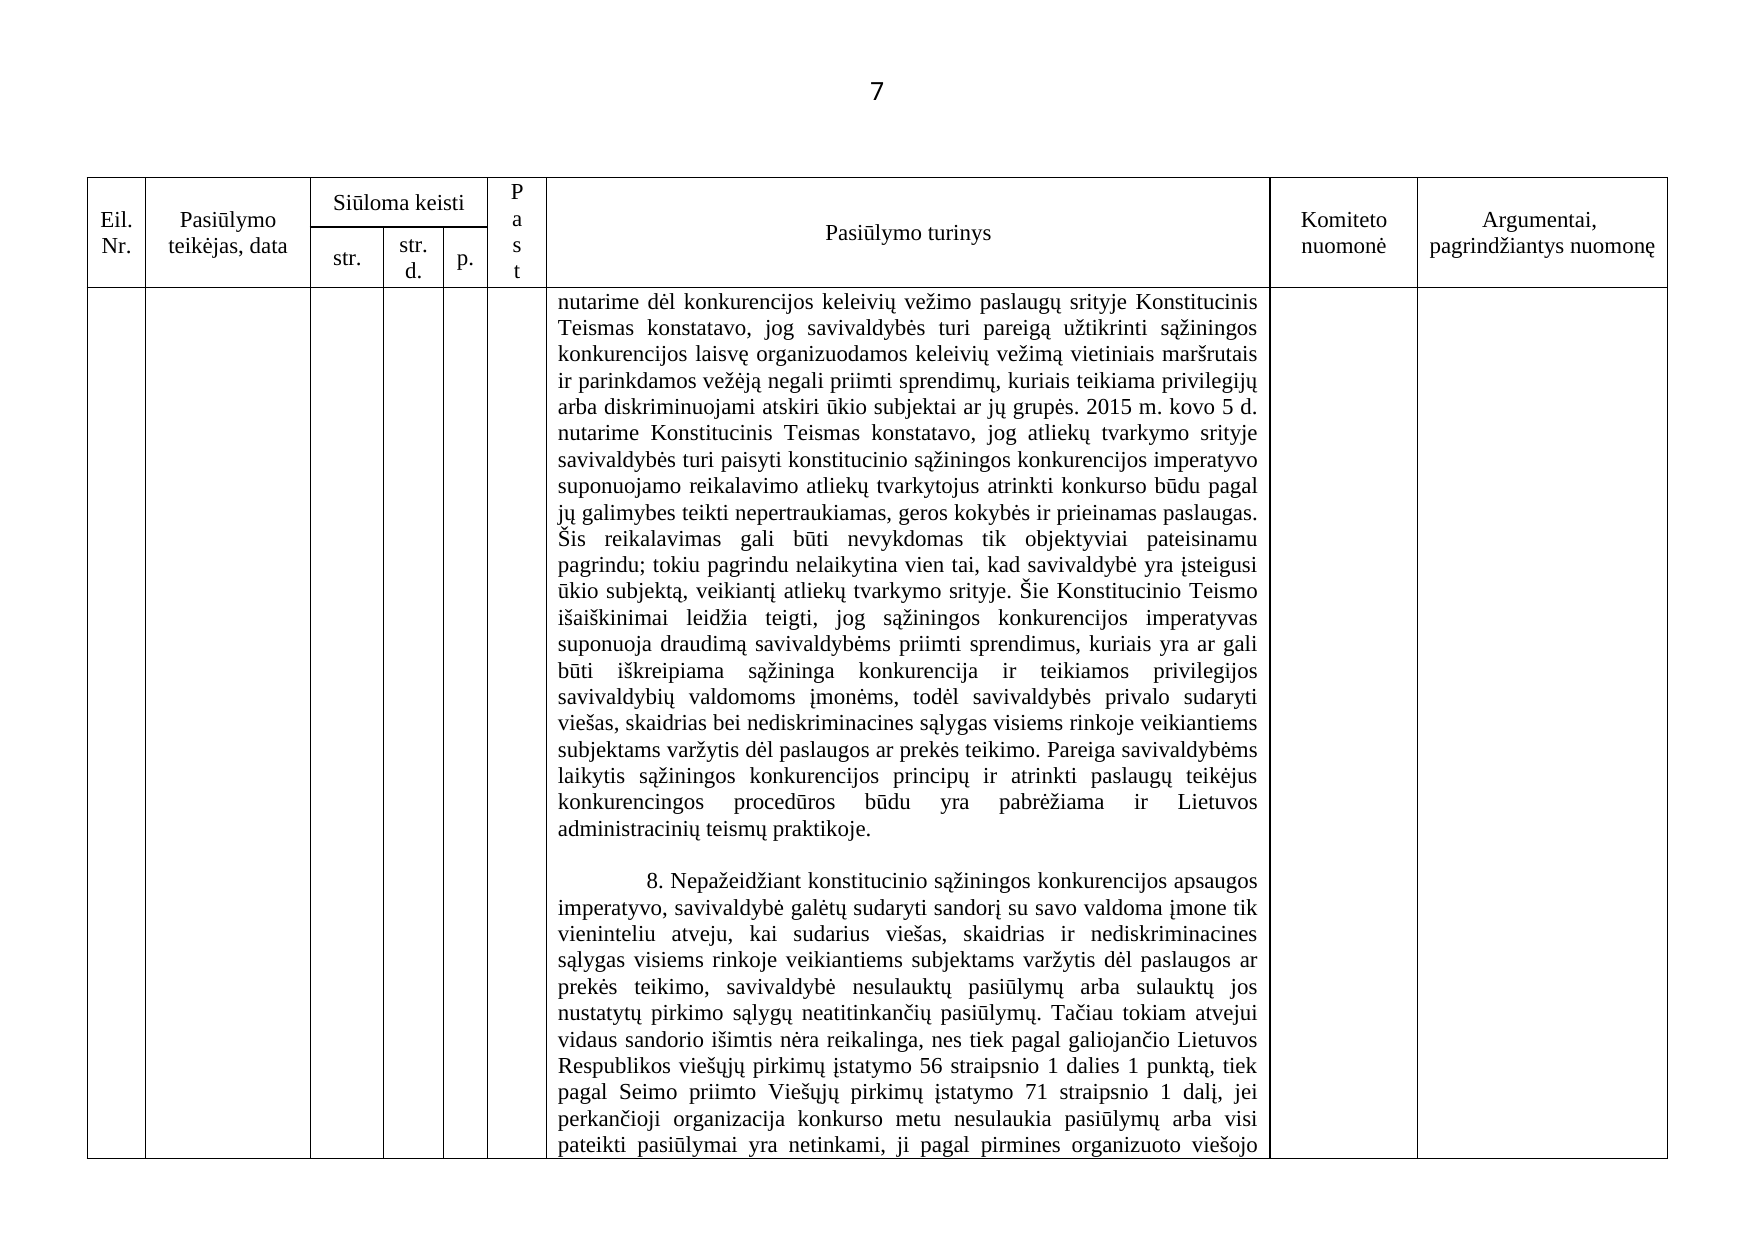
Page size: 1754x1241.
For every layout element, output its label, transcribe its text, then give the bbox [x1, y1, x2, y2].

table_cell [146, 288, 310, 1157]
table_header Pasiūlymo turinys [547, 178, 1269, 287]
table_cell [1418, 288, 1667, 1157]
table_header Eil. Nr. [88, 178, 145, 287]
table_cell str. d. [384, 228, 443, 287]
table_cell [88, 288, 145, 1157]
table_header Siūloma keisti [311, 178, 487, 226]
table_header Pasiūlymo teikėjas, data [146, 178, 310, 287]
table_header Pastabos [488, 178, 546, 287]
table_cell [444, 288, 487, 1157]
table_cell p. [444, 228, 487, 287]
table_cell [311, 288, 383, 1157]
table_cell str. [311, 228, 383, 287]
table_header Komiteto nuomonė [1271, 178, 1417, 287]
table_header Argumentai, pagrindžiantys nuomonę [1418, 178, 1667, 287]
table_cell [488, 288, 546, 1157]
table_cell nutarime dėl konkurencijos keleivių vežimo paslaugų srityje Konstitucinis Teismas konstatavo, jog savivaldybės turi pareigą užtikrinti sąžiningos konkurencijos laisvę organizuodamos keleivių vežimą vietiniais maršrutais ir parinkdamos vežėją negali priimti sprendimų, kuriais teikiama privilegijų arba diskriminuojami atskiri ūkio subjektai ar jų grupės. 2015 m. kovo 5 d. nutarime Konstitucinis Teismas konstatavo, jog atliekų tvarkymo srityje savivaldybės turi paisyti konstitucinio sąžiningos konkurencijos imperatyvo suponuojamo reikalavimo atliekų tvarkytojus atrinkti konkurso būdu pagal jų galimybes teikti nepertraukiamas, geros kokybės ir prieinamas paslaugas. Šis reikalavimas gali būti nevykdomas tik objektyviai pateisinamu pagrindu; tokiu pagrindu nelaikytina vien tai, kad savivaldybė yra įsteigusi ūkio subjektą, veikiantį atliekų tvarkymo srityje. Šie Konstitucinio Teismo išaiškinimai leidžia teigti, jog sąžiningos konkurencijos imperatyvas suponuoja draudimą savivaldybėms priimti sprendimus, kuriais yra ar gali būti iškreipiama sąžininga konkurencija ir teikiamos privilegijos savivaldybių valdomoms įmonėms, todėl savivaldybės privalo sudaryti viešas, skaidrias bei nediskriminacines sąlygas visiems rinkoje veikiantiems subjektams varžytis dėl paslaugos ar prekės teikimo. Pareiga savivaldybėms laikytis sąžiningos konkurencijos principų ir atrinkti paslaugų teikėjus konkurencingos procedūros būdu yra pabrėžiama ir Lietuvos administracinių teismų praktikoje. 8. Nepažeidžiant konstitucinio sąžiningos konkurencijos apsaugos imperatyvo, savivaldybė galėtų sudaryti sandorį su savo valdoma įmone tik vieninteliu atveju, kai sudarius viešas, skaidrias ir nediskriminacines sąlygas visiems rinkoje veikiantiems subjektams varžytis dėl paslaugos ar prekės teikimo, savivaldybė nesulauktų pasiūlymų arba sulauktų jos nustatytų pirkimo sąlygų neatitinkančių pasiūlymų. Tačiau tokiam atvejui vidaus sandorio išimtis nėra reikalinga, nes tiek pagal galiojančio Lietuvos Respublikos viešųjų pirkimų įstatymo 56 straipsnio 1 dalies 1 punktą, tiek pagal Seimo priimto Viešųjų pirkimų įstatymo 71 straipsnio 1 dalį, jei perkančioji organizacija konkurso metu nesulaukia pasiūlymų arba visi pateikti pasiūlymai yra netinkami, ji pagal pirmines organizuoto viešojo [547, 288, 1269, 1157]
table_cell [1271, 288, 1417, 1157]
table_cell [384, 288, 443, 1157]
